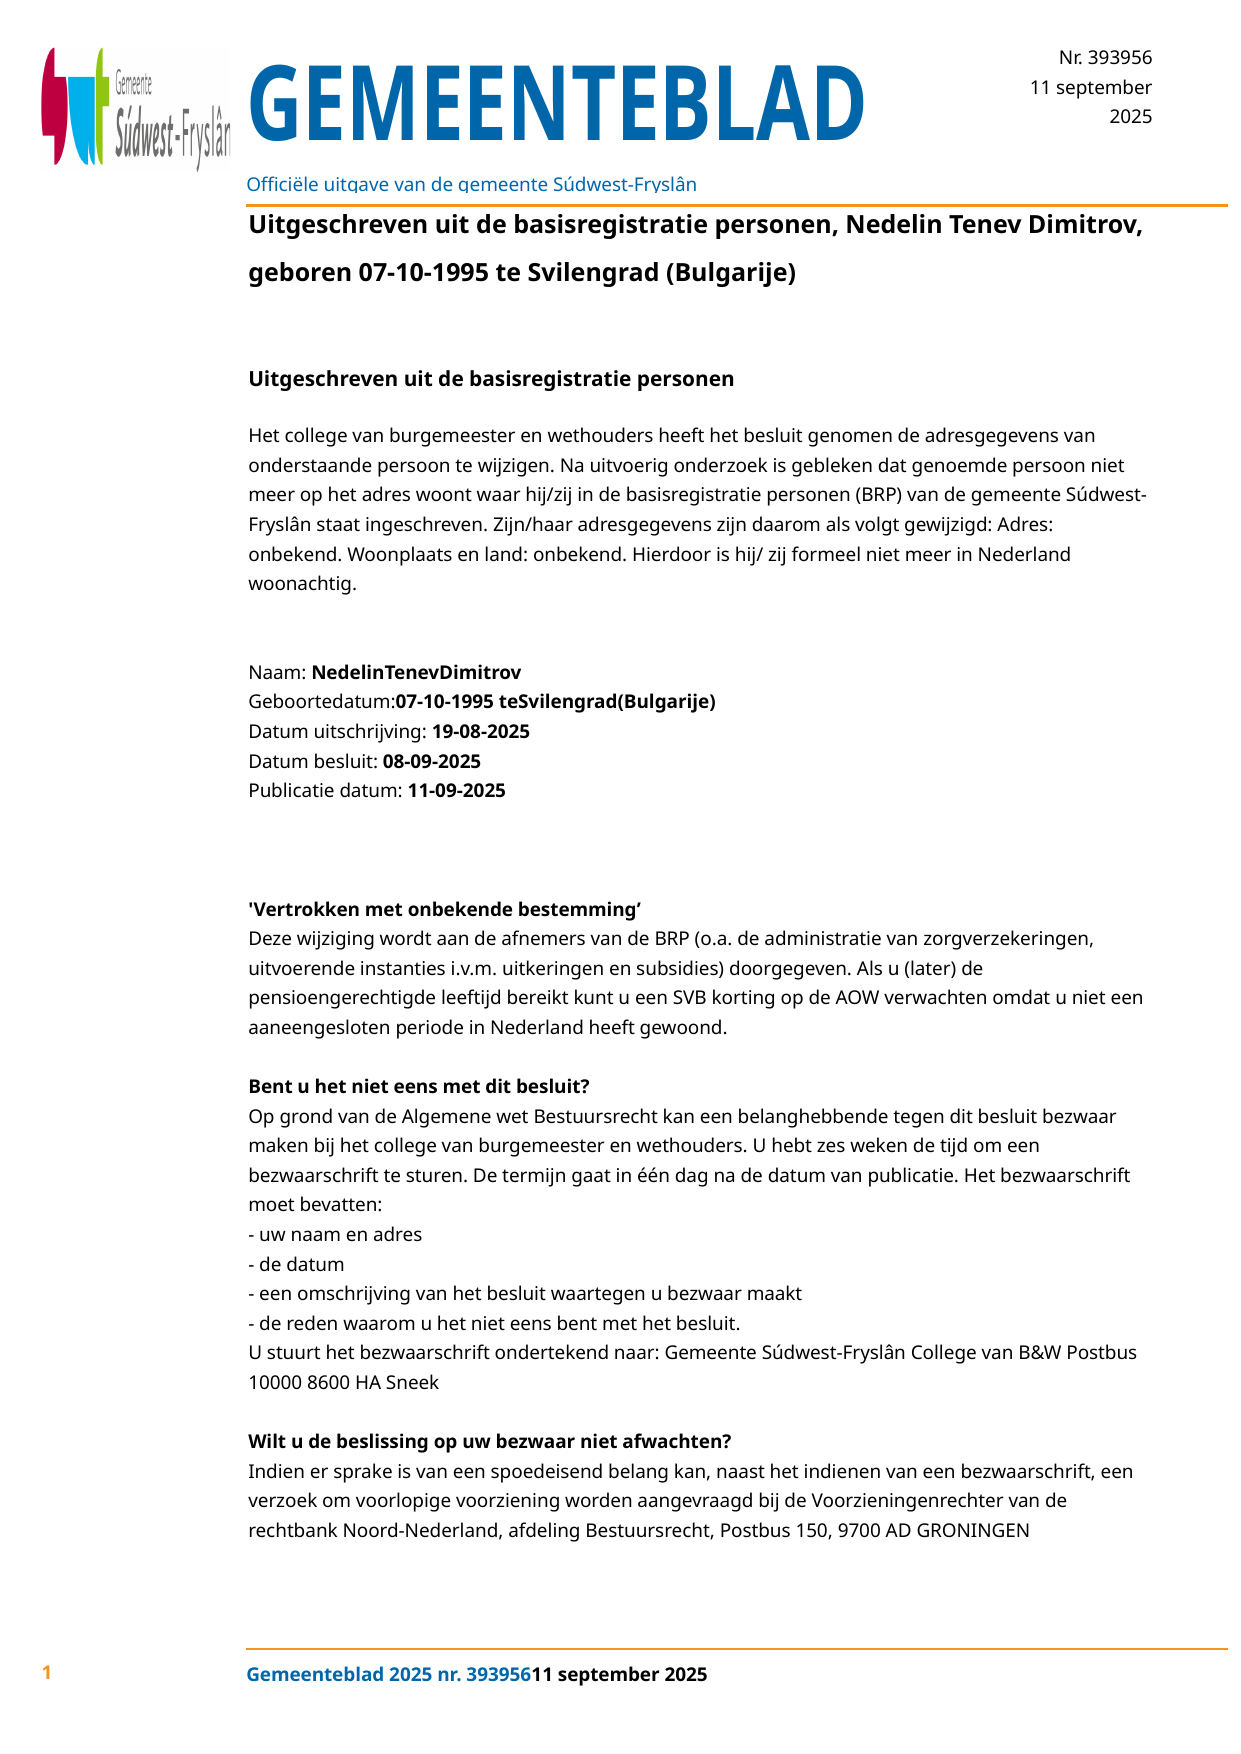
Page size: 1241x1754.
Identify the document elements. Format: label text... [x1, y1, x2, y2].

text U stuurt het bezwaarschrift ondertekend naar: Gemeente Súdwest-Fryslân College van B&W Postbus 10000 8600 HA Sneek [248, 1339, 1152, 1395]
text Bent u het niet eens met dit besluit? [248, 1073, 1152, 1099]
text Publicatie datum: 11-09-2025 [248, 777, 1152, 803]
text Uitgeschreven uit de basisregistratie personen [248, 364, 1152, 393]
text - uw naam en adres [248, 1221, 1152, 1247]
text Datum besluit: 08-09-2025 [248, 748, 1152, 774]
picture [41, 47, 231, 172]
text 'Vertrokken met onbekende bestemming’ [248, 896, 1152, 922]
text Het college van burgemeester en wethouders heeft het besluit genomen de adresgegevens van onderstaande persoon te wijzigen. Na uitvoerig onderzoek is gebleken dat genoemde persoon niet meer op het adres woont waar hij/zij in de basisregistratie personen (BRP) van de gemeente Súdwest-Fryslân staat ingeschreven. Zijn/haar adresgegevens zijn daarom als volgt gewijzigd: Adres: onbekend. Woonplaats en land: onbekend. Hierdoor is hij/ zij formeel niet meer in Nederland woonachtig. [248, 422, 1152, 596]
text - de datum [248, 1251, 1152, 1277]
text - de reden waarom u het niet eens bent met het besluit. [248, 1310, 1152, 1336]
text Indien er sprake is van een spoedeisend belang kan, naast het indienen van een bezwaarschrift, een verzoek om voorlopige voorziening worden aangevraagd bij de Voorzieningenrechter van de rechtbank Noord-Nederland, afdeling Bestuursrecht, Postbus 150, 9700 AD GRONINGEN [248, 1458, 1152, 1543]
text Geboortedatum:07-10-1995 teSvilengrad(Bulgarije) [248, 689, 1152, 714]
text Op grond van de Algemene wet Bestuursrecht kan een belanghebbende tegen dit besluit bezwaar maken bij het college van burgemeester en wethouders. U hebt zes weken de tijd om een bezwaarschrift te sturen. De termijn gaat in één dag na de datum van publicatie. Het bezwaarschrift moet bevatten: [248, 1103, 1152, 1217]
text - een omschrijving van het besluit waartegen u bezwaar maakt [248, 1280, 1152, 1306]
text Naam: NedelinTenevDimitrov [248, 659, 1152, 685]
text Deze wijziging wordt aan de afnemers van de BRP (o.a. de administratie van zorgverzekeringen, uitvoerende instanties i.v.m. uitkeringen en subsidies) doorgegeven. Als u (later) de pensioengerechtigde leeftijd bereikt kunt u een SVB korting op de AOW verwachten omdat u niet een aaneengesloten periode in Nederland heeft gewoond. [248, 925, 1152, 1040]
text Uitgeschreven uit de basisregistratie personen, Nedelin Tenev Dimitrov, geboren 07-10-1995 te Svilengrad (Bulgarije) [248, 207, 1152, 288]
text Datum uitschrijving: 19-08-2025 [248, 718, 1152, 744]
text Wilt u de beslissing op uw bezwaar niet afwachten? [248, 1428, 1152, 1454]
